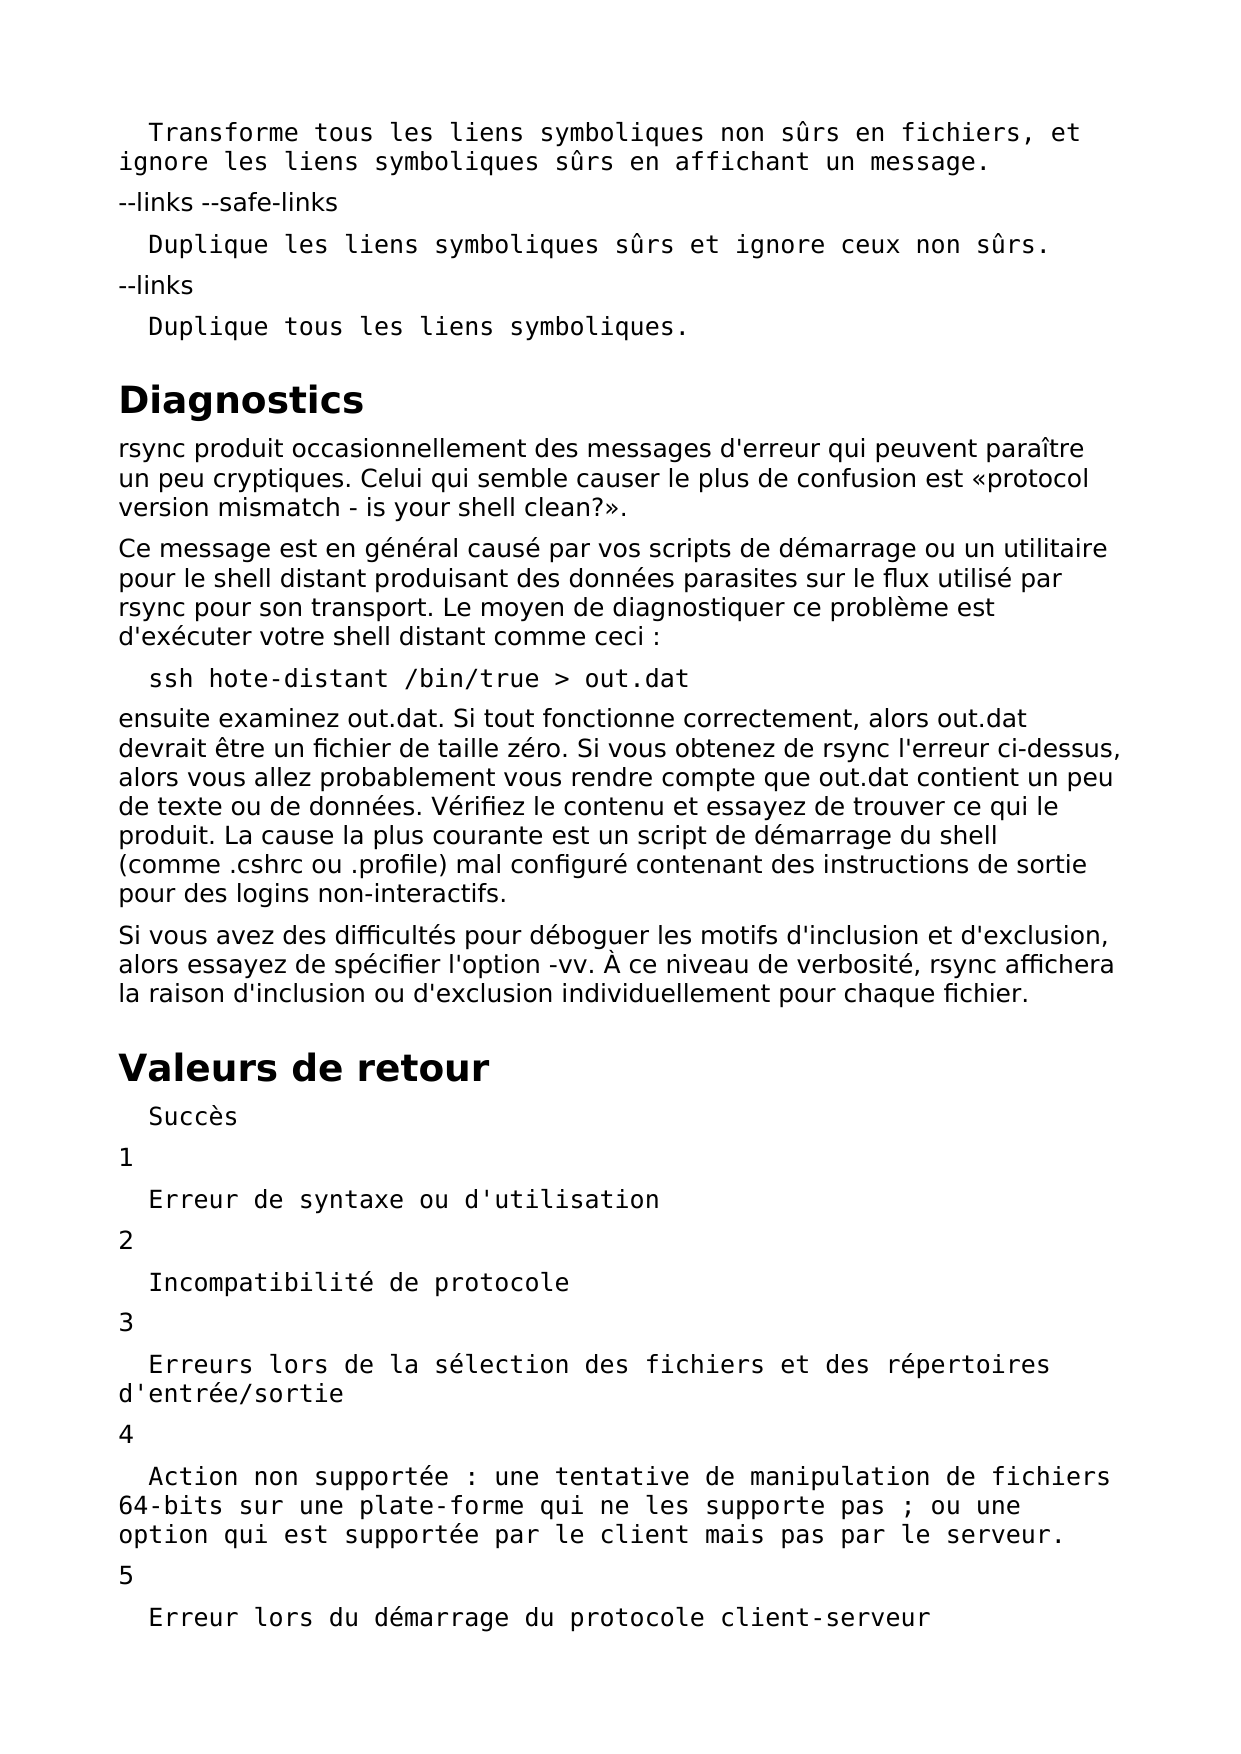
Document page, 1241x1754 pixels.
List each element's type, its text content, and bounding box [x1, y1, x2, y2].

text --links --safe-links [118, 188, 1122, 217]
text Ce message est en général causé par vos scripts de démarrage ou un utilitaire pour le shell distant produisant des données parasites sur le flux utilisé par rsync pour son transport. Le moyen de diagnostiquer ce problème est d'exécuter votre shell distant comme ceci : [118, 534, 1122, 651]
text Succès [118, 1102, 1122, 1132]
text 1 [118, 1143, 1122, 1173]
text ensuite examinez out.dat. Si tout fonctionne correctement, alors out.dat devrait être un fichier de taille zéro. Si vous obtenez de rsync l'erreur ci-dessus, alors vous allez probablement vous rendre compte que out.dat contient un peu de texte ou de données. Vérifiez le contenu et essayez de trouver ce qui le produit. La cause la plus courante est un script de démarrage du shell (comme .cshrc ou .profile) mal configuré contenant des instructions de sortie pour des logins non-interactifs. [118, 705, 1122, 909]
subtitle Diagnostics [118, 378, 1122, 422]
text Erreur de syntaxe ou d'utilisation [118, 1185, 1122, 1214]
text Action non supportée : une tentative de manipulation de fichiers 64-bits sur une plate-forme qui ne les supporte pas ; ou une option qui est supportée par le client mais pas par le serveur. [118, 1462, 1122, 1549]
text --links [118, 271, 1122, 300]
text 2 [118, 1226, 1122, 1255]
text 5 [118, 1561, 1122, 1591]
text Erreurs lors de la sélection des fichiers et des répertoires d'entrée/sortie [118, 1350, 1122, 1409]
text 3 [118, 1309, 1122, 1338]
text Erreur lors du démarrage du protocole client-serveur [118, 1603, 1122, 1632]
text rsync produit occasionnellement des messages d'erreur qui peuvent paraître un peu cryptiques. Celui qui semble causer le plus de confusion est «protocol version mismatch - is your shell clean?». [118, 434, 1122, 522]
text Duplique tous les liens symboliques. [118, 312, 1122, 342]
text Incompatibilité de protocole [118, 1268, 1122, 1297]
text ssh hote-distant /bin/true > out.dat [118, 664, 1122, 693]
text Transforme tous les liens symboliques non sûrs en fichiers, et ignore les liens symboliques sûrs en affichant un message. [118, 118, 1122, 176]
text Si vous avez des difficultés pour déboguer les motifs d'inclusion et d'exclusion, alors essayez de spécifier l'option -vv. À ce niveau de verbosité, rsync affichera la raison d'inclusion ou d'exclusion individuellement pour chaque fichier. [118, 921, 1122, 1009]
text Duplique les liens symboliques sûrs et ignore ceux non sûrs. [118, 230, 1122, 259]
subtitle Valeurs de retour [118, 1046, 1122, 1090]
text 4 [118, 1420, 1122, 1449]
